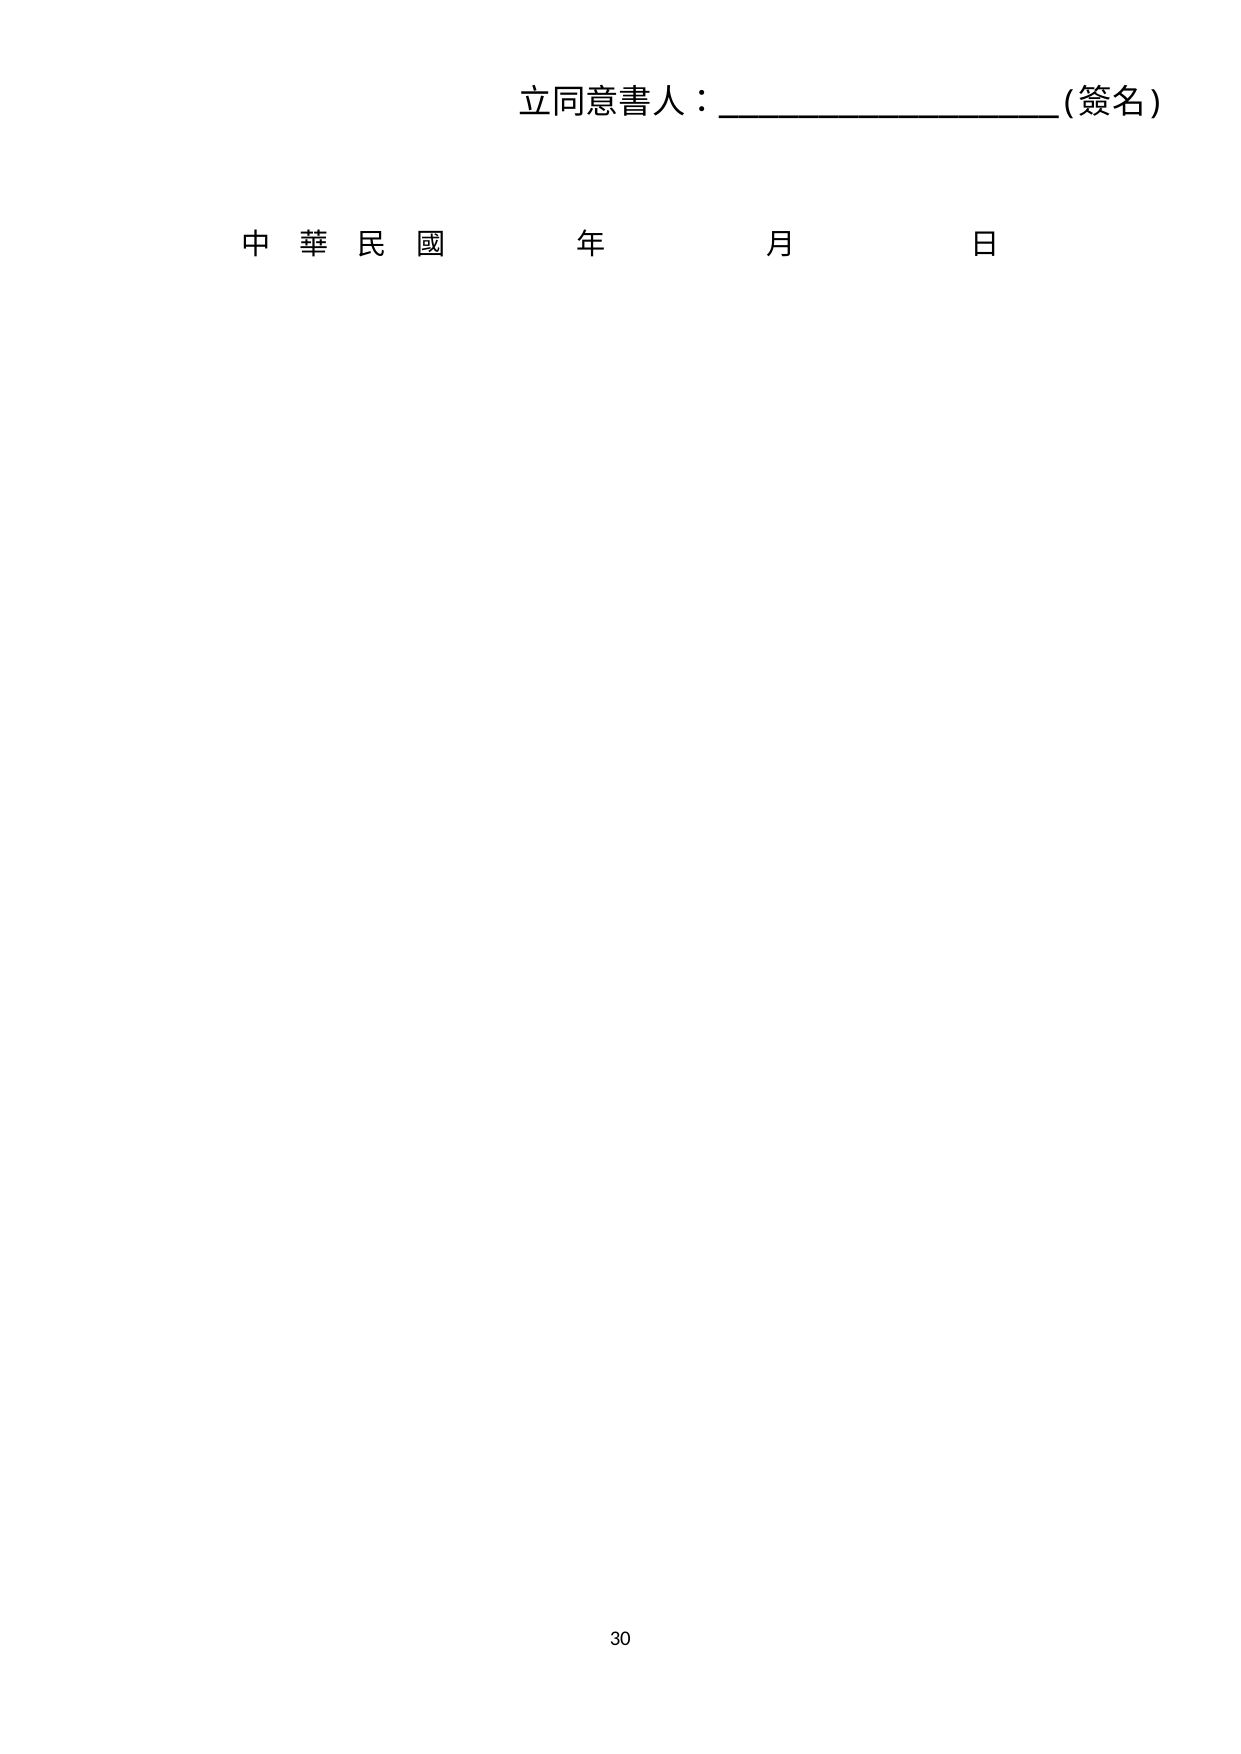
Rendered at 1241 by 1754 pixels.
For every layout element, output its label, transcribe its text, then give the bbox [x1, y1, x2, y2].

text 中 華 民 國 年 月 日 [75, 220, 1165, 263]
text 立同意書人：_________________(簽名) [75, 75, 1165, 123]
